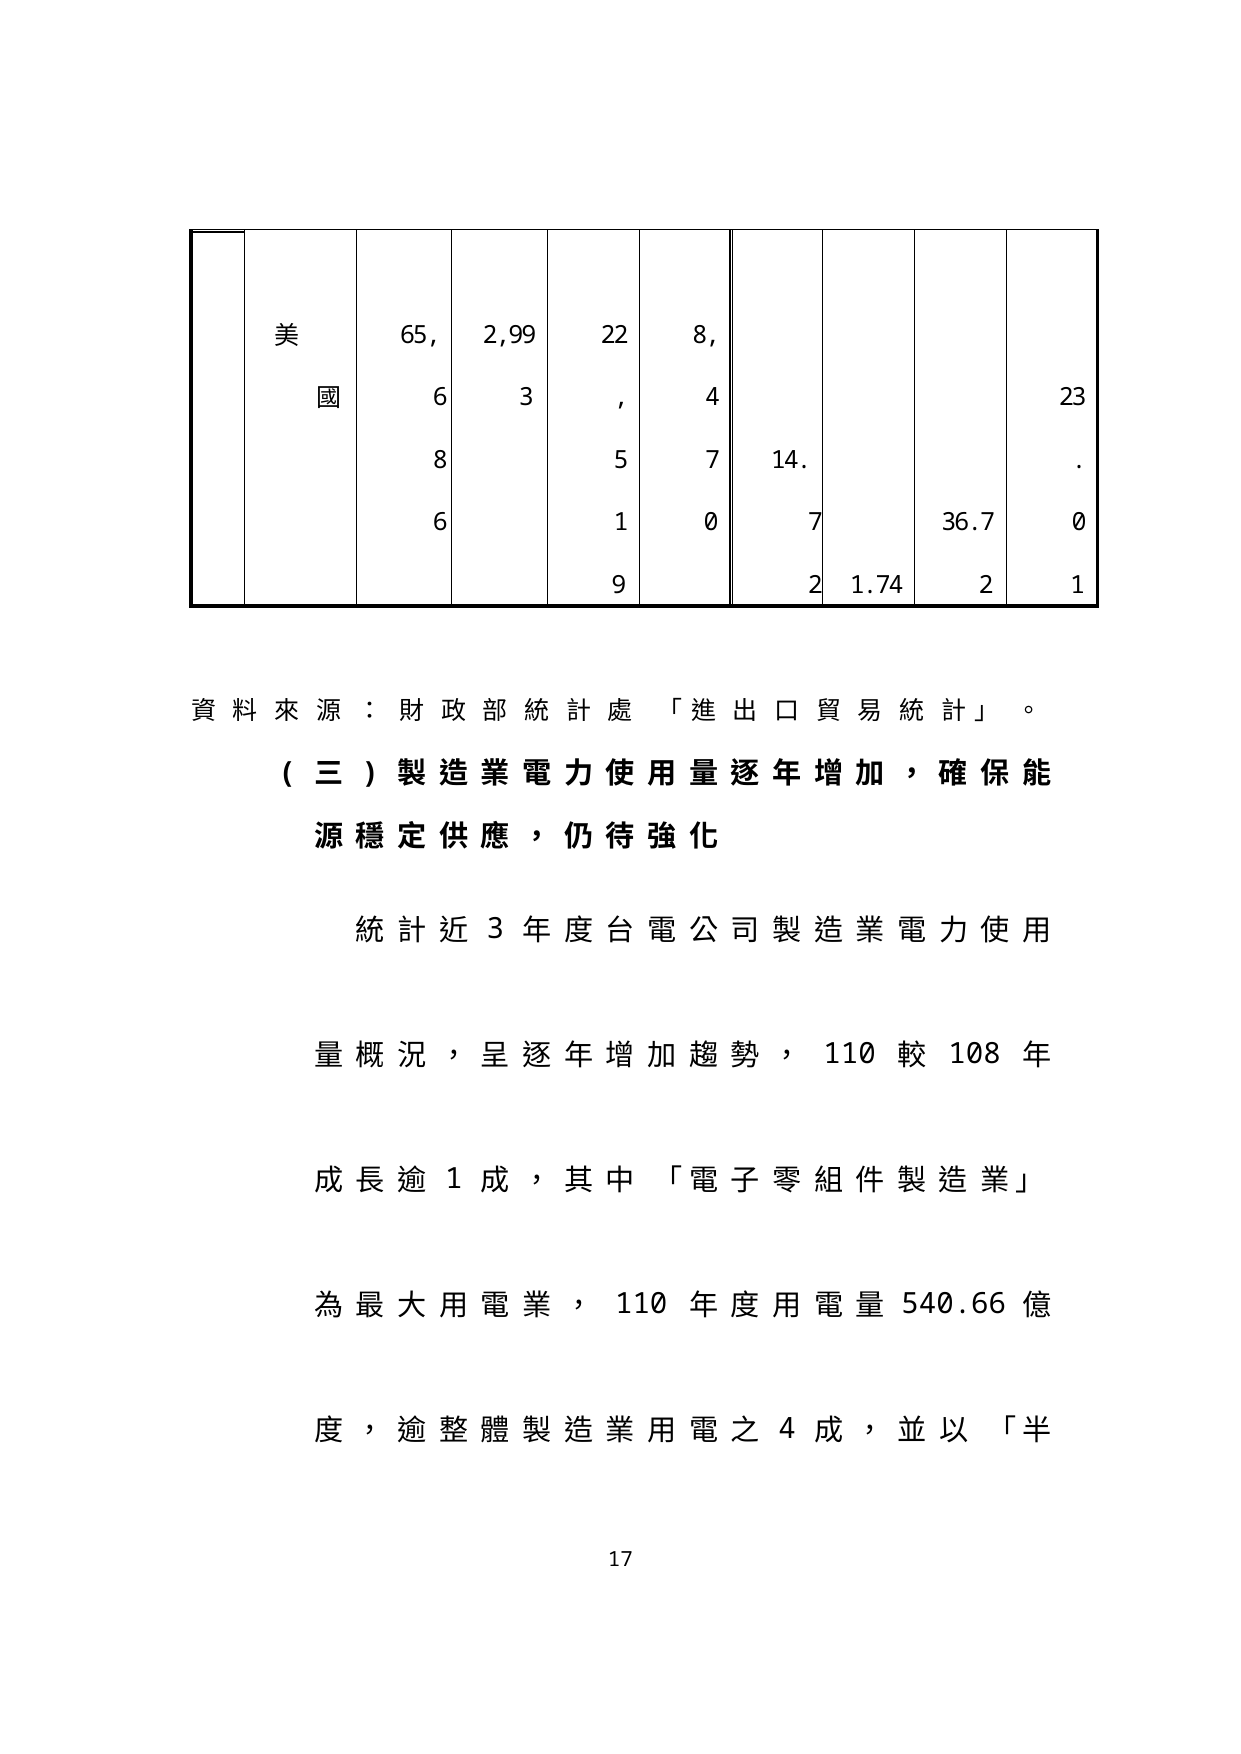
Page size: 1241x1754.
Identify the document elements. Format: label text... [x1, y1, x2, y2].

table_cell 美國 [245, 230, 356, 604]
table_cell 65,686 [357, 230, 451, 604]
table_cell 110 [193, 233, 244, 604]
table_cell 22,519 [548, 230, 639, 604]
table_cell 1.74 [823, 230, 914, 604]
text 資料來源：財政部統計處「進出口貿易統計」。 [183, 667, 1058, 729]
text (三)製造業電力使用量逐年增加，確保能源穩定供應，仍待強化 [242, 729, 1058, 854]
table_cell 14.72 [733, 230, 822, 604]
table_cell 8,470 [640, 230, 729, 604]
table_cell 2,993 [452, 230, 547, 604]
table_cell 23.01 [1007, 230, 1096, 604]
table_cell 36.72 [915, 230, 1006, 604]
text 統計近3年度台電公司製造業電力使用量概況，呈逐年增加趨勢，110較108年成長逾1成，其中「電子零組件製造業」為最大用電業，110年度用電量540.66億度，逾整體製造業用電之4成，並以「半 [271, 854, 1058, 1479]
